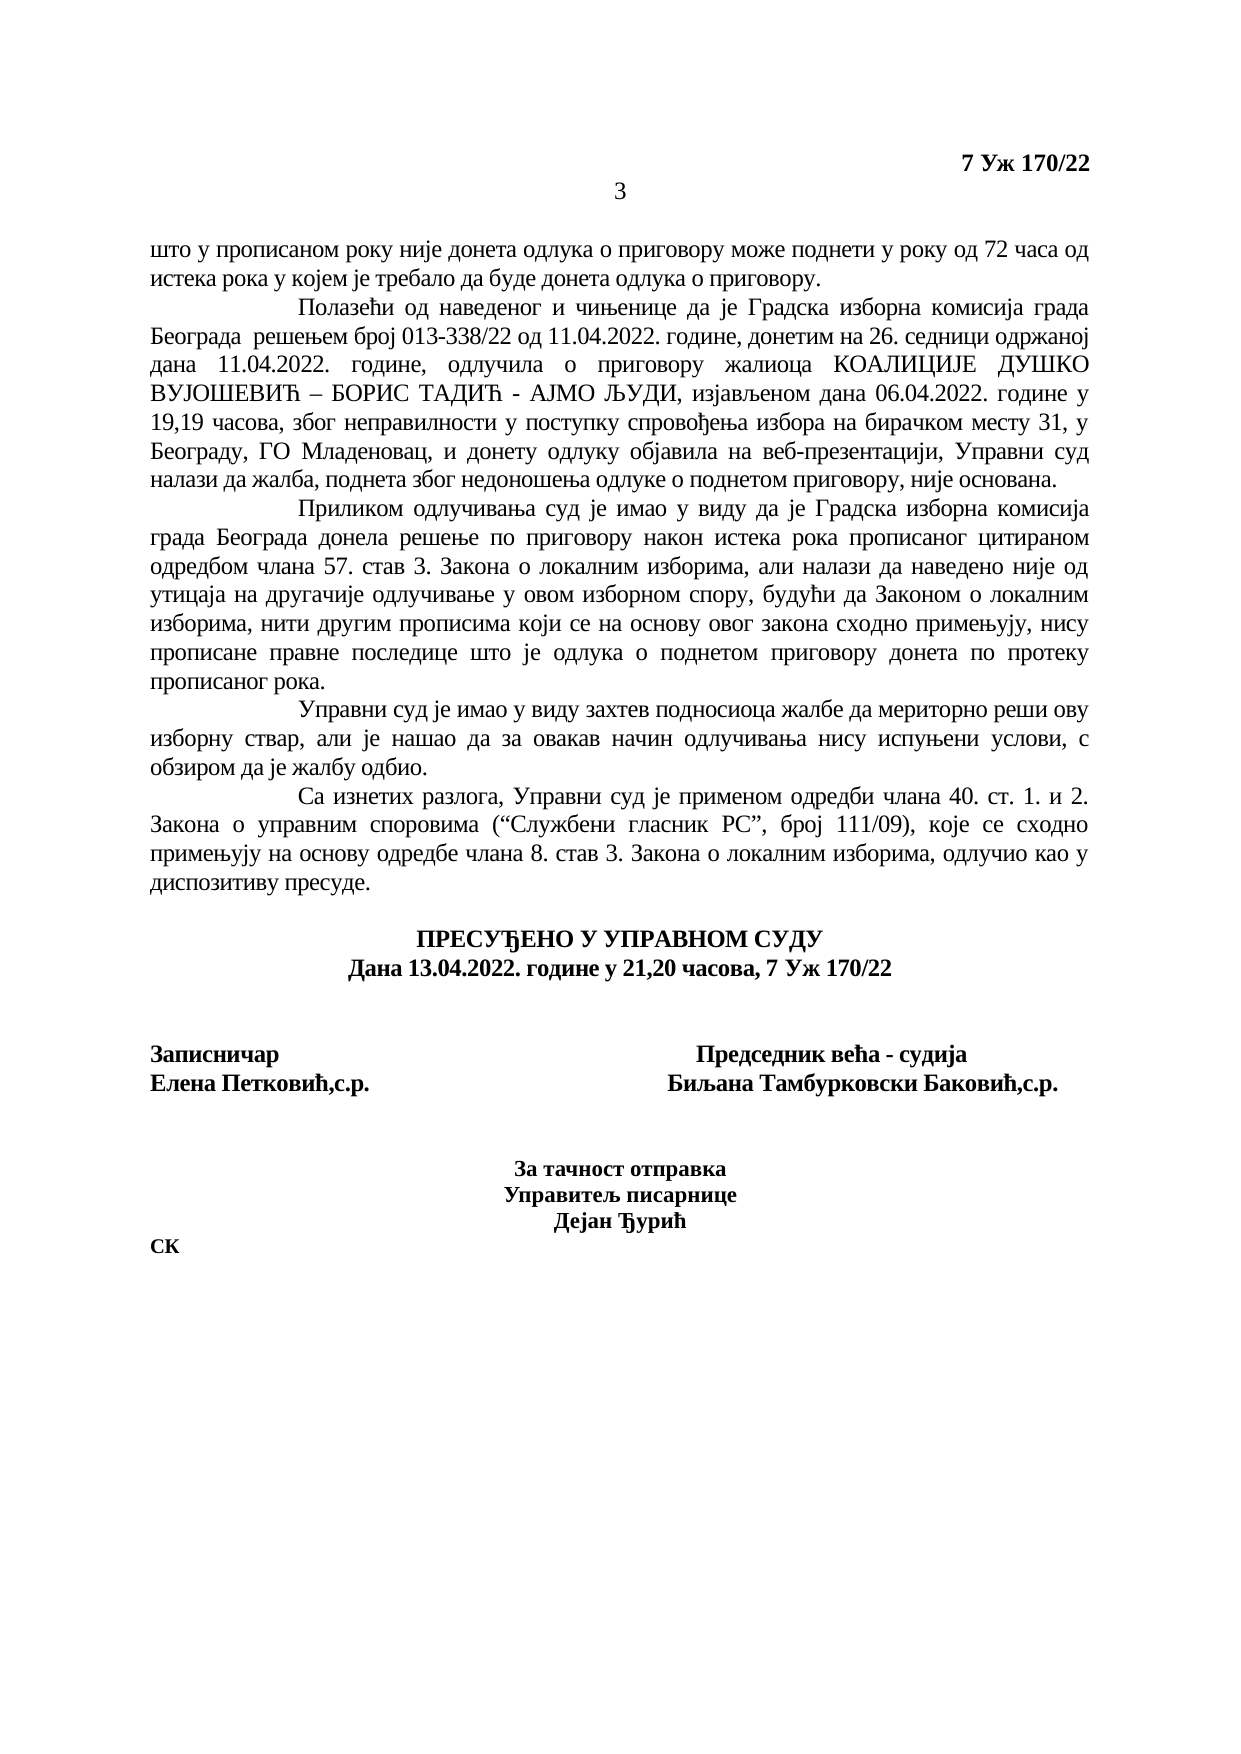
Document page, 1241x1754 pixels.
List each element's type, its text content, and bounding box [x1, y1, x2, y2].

text Дејан Ђурић [150, 1207, 1090, 1234]
text Дана 13.04.2022. године у 21,20 часова, 7 Уж 170/22 [150, 953, 1090, 982]
text СК [150, 1234, 1090, 1258]
text Са изнетих разлога, Управни суд је применом одредби члана 40. ст. 1. и 2. Закона о управним споровима (“Службени гласник РС”, број 111/09), које се сходно примењују на основу одредбе члана 8. став 3. Закона о локалним изборима, одлучио као у диспозитиву пресуде. [150, 781, 1090, 896]
text што у прописаном року није донета одлука о приговору може поднети у року од 72 часа од истека рока у којем је требало да буде донета одлука о приговору. [150, 234, 1090, 292]
text Елена Петковић,с.р. Биљана Тамбурковски Баковић,с.р. [150, 1068, 1090, 1097]
text Управни суд је имао у виду захтев подносиоца жалбе да мериторно реши ову изборну ствар, али је нашао да за овакав начин одлучивања нису испуњени услови, с обзиром да је жалбу одбио. [150, 694, 1090, 781]
text Записничар Председник већа - судија [150, 1039, 1090, 1068]
text Управитељ писарнице [150, 1181, 1090, 1207]
text Полазећи од наведеног и чињенице да је Градска изборна комисија града Београда решењем број 013-338/22 од 11.04.2022. године, донетим на 26. седници одржаној дана 11.04.2022. године, одлучила о приговору жалиоца КОАЛИЦИЈЕ ДУШКО ВУЈОШЕВИЋ – БОРИС ТАДИЋ - АЈМО ЉУДИ, изјављеном дана 06.04.2022. године у 19,19 часова, због неправилности у поступку спровођења избора на бирачком месту 31, у Београду, ГО Младеновац, и донету одлуку објавила на веб-презентацији, Управни суд налази да жалба, поднета због недоношења одлуке о поднетом приговору, није основана. [150, 292, 1090, 493]
text За тачност отправка [150, 1154, 1090, 1181]
text ПРЕСУЂЕНО У УПРАВНОМ СУДУ [150, 924, 1090, 953]
text Приликом одлучивања суд је имао у виду да је Градска изборна комисија града Београда донела решење по приговору након истека рока прописаног цитираном одредбом члана 57. став 3. Закона о локалним изборима, али налази да наведено није од утицаја на другачије одлучивање у овом изборном спору, будући да Законом о локалним изборима, нити другим прописима који се на основу овог закона сходно примењују, нису прописане правне последице што је одлука о поднетом приговору донета по протеку прописаног рока. [150, 493, 1090, 694]
